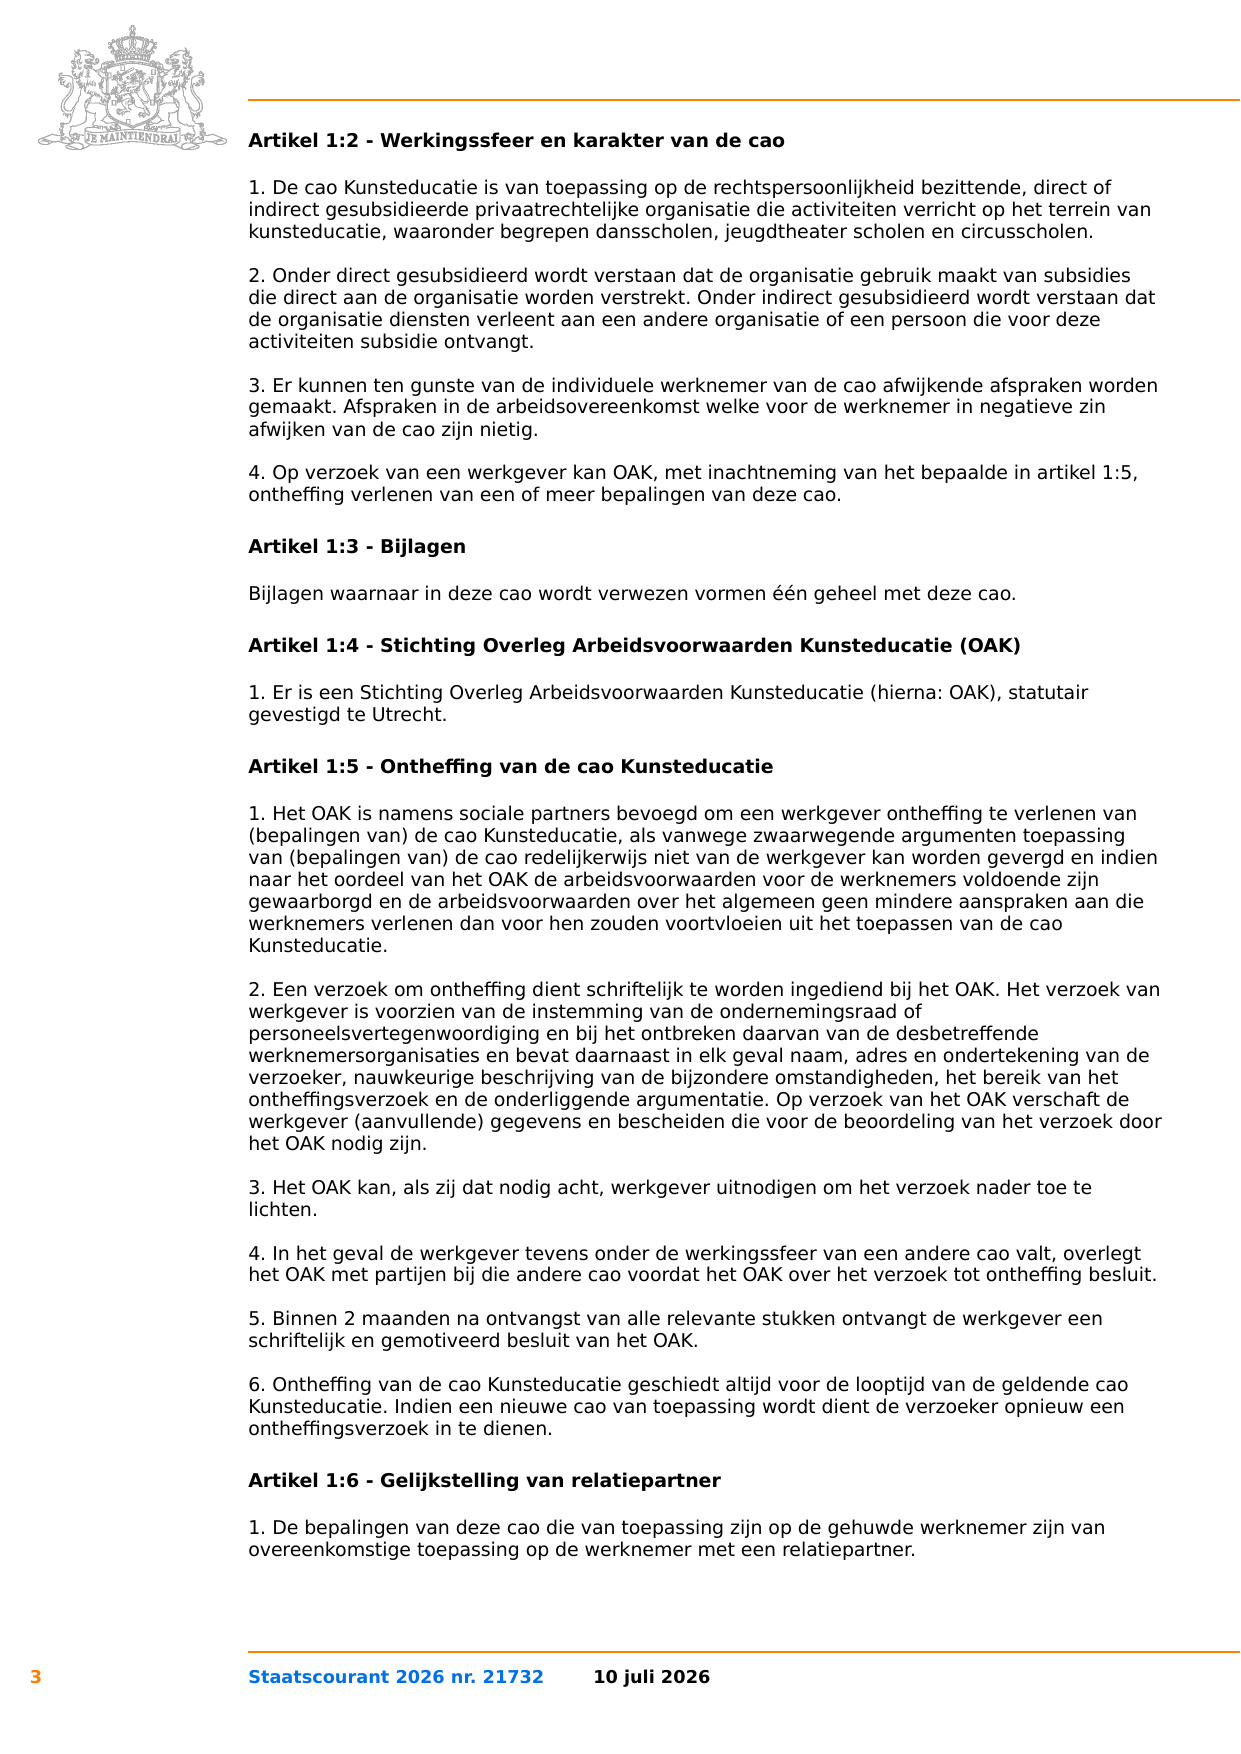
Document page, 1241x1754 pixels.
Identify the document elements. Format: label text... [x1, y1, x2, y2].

text 3. Het OAK kan, als zij dat nodig acht, werkgever uitnodigen om het verzoek nader toe te lichten. [248, 1177, 1163, 1221]
text 1. Het OAK is namens sociale partners bevoegd om een werkgever ontheffing te verlenen van (bepalingen van) de cao Kunsteducatie, als vanwege zwaarwegende argumenten toepassing van (bepalingen van) de cao redelijkerwijs niet van de werkgever kan worden gevergd en indien naar het oordeel van het OAK de arbeidsvoorwaarden voor de werknemers voldoende zijn gewaarborgd en de arbeidsvoorwaarden over het algemeen geen mindere aanspraken aan die werknemers verlenen dan voor hen zouden voortvloeien uit het toepassen van de cao Kunsteducatie. [248, 803, 1163, 957]
subtitle Artikel 1:4 - Stichting Overleg Arbeidsvoorwaarden Kunsteducatie (OAK) [248, 635, 1163, 657]
text 1. Er is een Stichting Overleg Arbeidsvoorwaarden Kunsteducatie (hierna: OAK), statutair gevestigd te Utrecht. [248, 682, 1163, 726]
text Bijlagen waarnaar in deze cao wordt verwezen vormen één geheel met deze cao. [248, 583, 1163, 605]
text 5. Binnen 2 maanden na ontvangst van alle relevante stukken ontvangt de werkgever een schriftelijk en gemotiveerd besluit van het OAK. [248, 1308, 1163, 1352]
text 4. In het geval de werkgever tevens onder de werkingssfeer van een andere cao valt, overlegt het OAK met partijen bij die andere cao voordat het OAK over het verzoek tot ontheffing besluit. [248, 1242, 1163, 1286]
text 3. Er kunnen ten gunste van de individuele werknemer van de cao afwijkende afspraken worden gemaakt. Afspraken in de arbeidsovereenkomst welke voor de werknemer in negatieve zin afwijken van de cao zijn nietig. [248, 374, 1163, 440]
text 4. Op verzoek van een werkgever kan OAK, met inachtneming van het bepaalde in artikel 1:5, ontheffing verlenen van een of meer bepalingen van deze cao. [248, 462, 1163, 506]
subtitle Artikel 1:2 - Werkingssfeer en karakter van de cao [248, 130, 1163, 152]
text 2. Een verzoek om ontheffing dient schriftelijk te worden ingediend bij het OAK. Het verzoek van werkgever is voorzien van de instemming van de ondernemingsraad of personeelsvertegenwoordiging en bij het ontbreken daarvan van de desbetreffende werknemersorganisaties en bevat daarnaast in elk geval naam, adres en ondertekening van de verzoeker, nauwkeurige beschrijving van de bijzondere omstandigheden, het bereik van het ontheffingsverzoek en de onderliggende argumentatie. Op verzoek van het OAK verschaft de werkgever (aanvullende) gegevens en bescheiden die voor de beoordeling van het verzoek door het OAK nodig zijn. [248, 979, 1163, 1155]
subtitle Artikel 1:3 - Bijlagen [248, 536, 1163, 558]
text 1. De bepalingen van deze cao die van toepassing zijn op de gehuwde werknemer zijn van overeenkomstige toepassing op de werknemer met een relatiepartner. [248, 1517, 1163, 1561]
subtitle Artikel 1:6 - Gelijkstelling van relatiepartner [248, 1470, 1163, 1492]
text 1. De cao Kunsteducatie is van toepassing op de rechtspersoonlijkheid bezittende, direct of indirect gesubsidieerde privaatrechtelijke organisatie die activiteiten verricht op het terrein van kunsteducatie, waaronder begrepen dansscholen, jeugdtheater scholen en circusscholen. [248, 177, 1163, 243]
subtitle Artikel 1:5 - Ontheffing van de cao Kunsteducatie [248, 756, 1163, 778]
text 6. Ontheffing van de cao Kunsteducatie geschiedt altijd voor de looptijd van de geldende cao Kunsteducatie. Indien een nieuwe cao van toepassing wordt dient de verzoeker opnieuw een ontheffingsverzoek in te dienen. [248, 1374, 1163, 1440]
picture [38, 25, 227, 150]
text 2. Onder direct gesubsidieerd wordt verstaan dat de organisatie gebruik maakt van subsidies die direct aan de organisatie worden verstrekt. Onder indirect gesubsidieerd wordt verstaan dat de organisatie diensten verleent aan een andere organisatie of een persoon die voor deze activiteiten subsidie ontvangt. [248, 265, 1163, 353]
